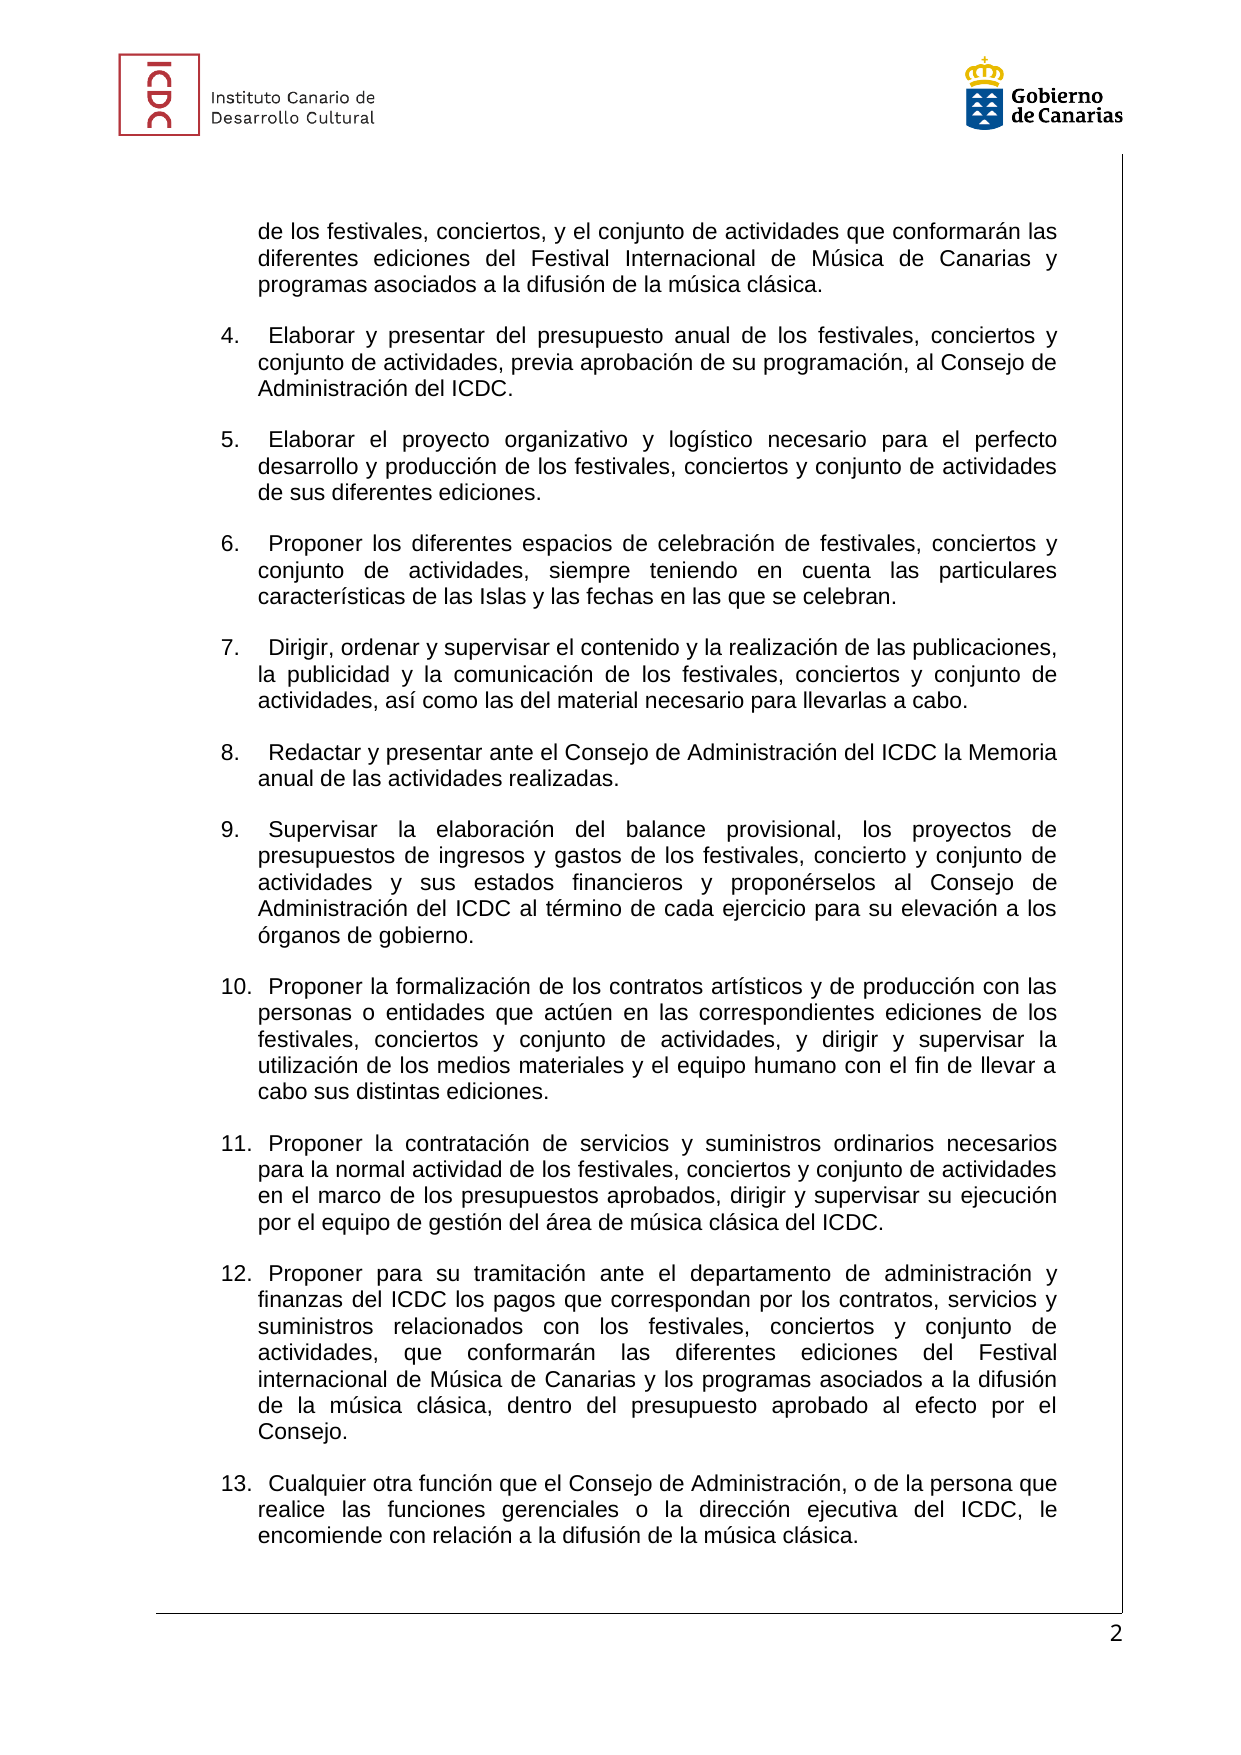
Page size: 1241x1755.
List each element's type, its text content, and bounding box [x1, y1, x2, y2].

list Dirigir, ordenar y supervisar el contenido y la realización de las publicaciones, la publicidad y la comunicación de los festivales, conciertos y conjunto de actividades, así como las del material necesario para llevarlas a cabo. [156, 570, 1122, 674]
list Proponer la formalización de los contratos artísticos y de producción con las personas o entidades que actúen en las correspondientes ediciones de los festivales, conciertos y conjunto de actividades, y dirigir y supervisar la utilización de los medios materiales y el equipo humano con el fin de llevar a cabo sus distintas ediciones. [156, 908, 1122, 1065]
list Proponer para su tramitación ante el departamento de administración y finanzas del ICDC los pagos que correspondan por los contratos, servicios y suministros relacionados con los festivales, conciertos y conjunto de actividades, que conformarán las diferentes ediciones del Festival internacional de Música de Canarias y los programas asociados a la difusión de la música clásica, dentro del presupuesto aprobado al efecto por el Consejo. [156, 1196, 1122, 1405]
list Proponer la contratación de servicios y suministros ordinarios necesarios para la normal actividad de los festivales, conciertos y conjunto de actividades en el marco de los presupuestos aprobados, dirigir y supervisar su ejecución por el equipo de gestión del área de música clásica del ICDC. [156, 1065, 1122, 1196]
list Elaborar y presentar del presupuesto anual de los festivales, conciertos y conjunto de actividades, previa aprobación de su programación, al Consejo de Administración del ICDC. [156, 258, 1122, 362]
list Proponer los diferentes espacios de celebración de festivales, conciertos y conjunto de actividades, siempre teniendo en cuenta las particulares características de las Islas y las fechas en las que se celebran. [156, 466, 1122, 570]
list Elaborar y proponer al Consejo de Administración del ICDC la programación de los festivales, conciertos, y el conjunto de actividades que conformarán las diferentes ediciones del Festival Internacional de Música de Canarias y programas asociados a la difusión de la música clásica. [156, 153, 1122, 258]
list Redactar y presentar ante el Consejo de Administración del ICDC la Memoria anual de las actividades realizadas. [156, 674, 1122, 752]
list Elaborar el proyecto organizativo y logístico necesario para el perfecto desarrollo y producción de los festivales, conciertos y conjunto de actividades de sus diferentes ediciones. [156, 362, 1122, 466]
list Supervisar la elaboración del balance provisional, los proyectos de presupuestos de ingresos y gastos de los festivales, concierto y conjunto de actividades y sus estados financieros y proponérselos al Consejo de Administración del ICDC al término de cada ejercicio para su elevación a los órganos de gobierno. [156, 752, 1122, 908]
list Cualquier otra función que el Consejo de Administración, o de la persona que realice las funciones gerenciales o la dirección ejecutiva del ICDC, le encomiende con relación a la difusión de la música clásica. [156, 1405, 1122, 1613]
